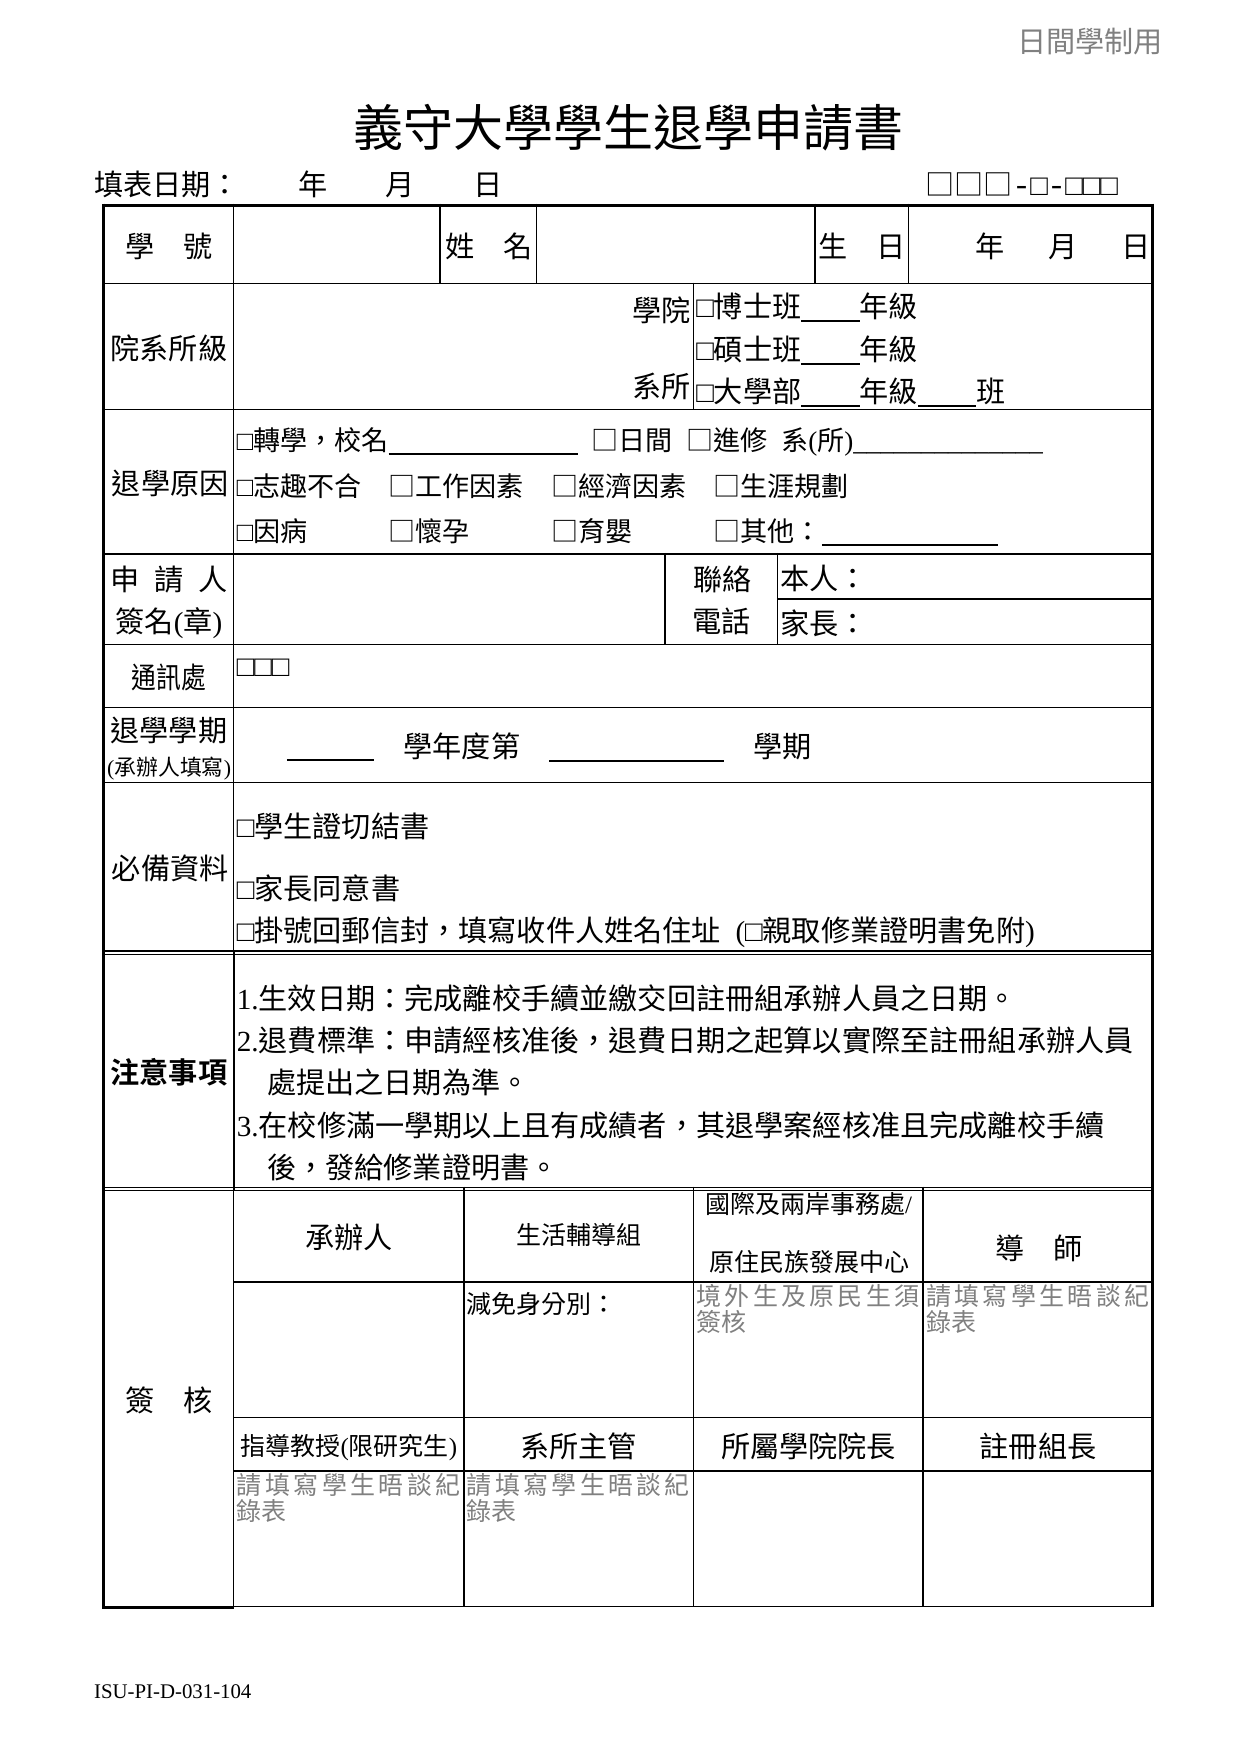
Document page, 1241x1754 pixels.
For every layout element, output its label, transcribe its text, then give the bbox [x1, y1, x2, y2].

table_cell 院系所級 [105, 284, 233, 409]
table_cell □學生證切結書 □家長同意書 □掛號回郵信封，填寫收件人姓名住址 (□親取修業證明書免附) [234, 783, 1151, 950]
table_cell 必備資料 [105, 783, 233, 950]
table_cell 減免身分別： [465, 1283, 693, 1417]
table_cell 承辦人 [234, 1191, 463, 1281]
table_cell 導 師 [924, 1191, 1151, 1281]
table_cell 1.生效日期：完成離校手續並繳交回註冊組承辦人員之日期。 2.退費標準：申請經核准後，退費日期之起算以實際至註冊組承辦人員處提出之日期為準。 3.在校修滿一學期以上且有成績者，其退學案經核准且完成離校手續後，發給修業證明書。 [235, 955, 1151, 1187]
table_cell 指導教授(限研究生) [234, 1418, 463, 1470]
table_cell 生活輔導組 [465, 1191, 693, 1281]
table_header 學 號 [105, 207, 233, 282]
table_cell 註冊組長 [924, 1418, 1151, 1470]
table_cell 請填寫學生晤談紀錄表 [465, 1472, 693, 1606]
table_cell 申 請 人 簽名(章) [105, 555, 233, 643]
table_header [234, 207, 439, 282]
table_cell 本人： [778, 555, 1151, 598]
table_cell 退學原因 [105, 410, 233, 553]
table_cell [924, 1472, 1151, 1606]
table_cell [234, 1283, 463, 1417]
table_cell 系所主管 [465, 1418, 693, 1470]
table_cell □轉學，校名 □日間 □進修 系(所)______________ □志趣不合 □工作因素 □經濟因素 □生涯規劃 □因病 □懷孕 □育嬰 □其他： [234, 410, 1151, 553]
table_header [537, 207, 814, 282]
table_cell 境外生及原民生須簽核 [694, 1283, 922, 1417]
table_cell 國際及兩岸事務處/ 原住民族發展中心 [694, 1191, 922, 1281]
table_cell 退學學期 (承辦人填寫) [105, 708, 233, 782]
table_cell □博士班 年級 □碩士班 年級 □大學部 年級 班 [694, 284, 1151, 409]
table_cell 簽 核 [105, 1191, 233, 1606]
table_cell 請填寫學生晤談紀錄表 [924, 1283, 1151, 1417]
subtitle 義守大學學生退學申請書 [94, 89, 1162, 161]
table_cell 學院 系所 [234, 284, 693, 409]
table_cell 家長： [778, 600, 1151, 643]
table_header 生 日 [816, 207, 908, 282]
table_cell 學年度第 學期 [234, 708, 1151, 782]
table_header 年 月 日 [909, 207, 1151, 282]
table_cell □□□ [234, 645, 1151, 706]
table_cell 請填寫學生晤談紀錄表 [234, 1472, 463, 1606]
table_cell 通訊處 [105, 645, 233, 706]
table_cell [234, 555, 664, 643]
table_cell 聯絡 電話 [666, 555, 777, 643]
table_cell 注意事項 [105, 955, 233, 1187]
table_header 姓 名 [441, 207, 536, 282]
table_cell [694, 1472, 922, 1606]
table_cell 所屬學院院長 [694, 1418, 922, 1470]
text 填表日期： 年 月 日 □□□-□-□□□ [94, 161, 1162, 203]
